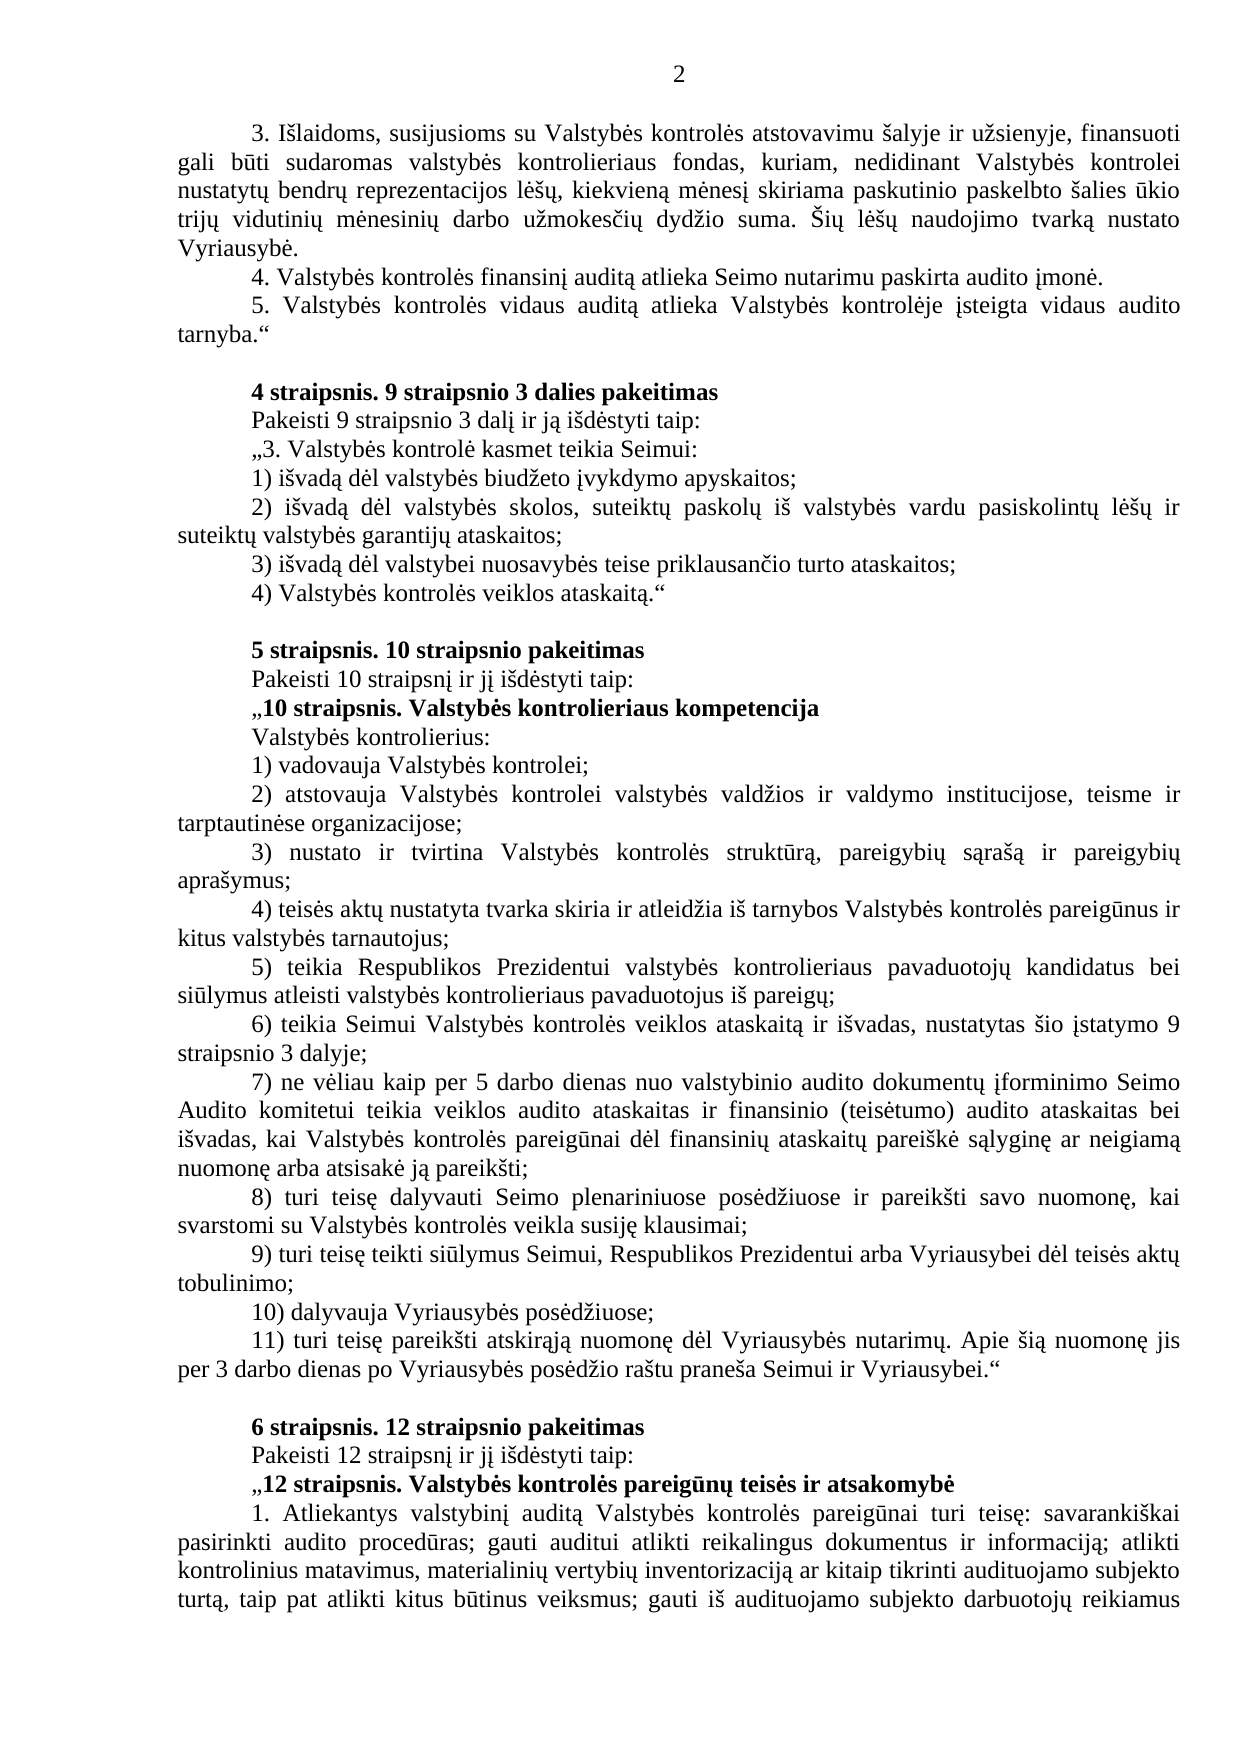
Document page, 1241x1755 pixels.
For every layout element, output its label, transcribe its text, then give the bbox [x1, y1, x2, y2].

text 4. Valstybės kontrolės finansinį auditą atlieka Seimo nutarimu paskirta audito įmonė. [177, 262, 1181, 291]
text Valstybės kontrolierius: [177, 722, 1181, 751]
text 6) teikia Seimui Valstybės kontrolės veiklos ataskaitą ir išvadas, nustatytas šio įstatymo 9 straipsnio 3 dalyje; [177, 1009, 1181, 1067]
text 1) vadovauja Valstybės kontrolei; [177, 751, 1181, 779]
text 2) išvadą dėl valstybės skolos, suteiktų paskolų iš valstybės vardu pasiskolintų lėšų ir suteiktų valstybės garantijų ataskaitos; [177, 492, 1181, 549]
text Pakeisti 9 straipsnio 3 dalį ir ją išdėstyti taip: [177, 406, 1181, 434]
text 5) teikia Respublikos Prezidentui valstybės kontrolieriaus pavaduotojų kandidatus bei siūlymus atleisti valstybės kontrolieriaus pavaduotojus iš pareigų; [177, 952, 1181, 1009]
text 1. Atliekantys valstybinį auditą Valstybės kontrolės pareigūnai turi teisę: savarankiškai pasirinkti audito procedūras; gauti auditui atlikti reikalingus dokumentus ir informaciją; atlikti kontrolinius matavimus, materialinių vertybių inventorizaciją ar kitaip tikrinti audituojamo subjekto turtą, taip pat atlikti kitus būtinus veiksmus; gauti iš audituojamo subjekto darbuotojų reikiamus [177, 1498, 1181, 1613]
text 4 straipsnis. 9 straipsnio 3 dalies pakeitimas [177, 377, 1181, 406]
text 7) ne vėliau kaip per 5 darbo dienas nuo valstybinio audito dokumentų įforminimo Seimo Audito komitetui teikia veiklos audito ataskaitas ir finansinio (teisėtumo) audito ataskaitas bei išvadas, kai Valstybės kontrolės pareigūnai dėl finansinių ataskaitų pareiškė sąlyginę ar neigiamą nuomonę arba atsisakė ją pareikšti; [177, 1067, 1181, 1182]
text 9) turi teisę teikti siūlymus Seimui, Respublikos Prezidentui arba Vyriausybei dėl teisės aktų tobulinimo; [177, 1239, 1181, 1297]
text 6 straipsnis. 12 straipsnio pakeitimas [177, 1412, 1181, 1441]
text 5 straipsnis. 10 straipsnio pakeitimas [177, 636, 1181, 664]
text Pakeisti 10 straipsnį ir jį išdėstyti taip: [177, 664, 1181, 693]
text 3) nustato ir tvirtina Valstybės kontrolės struktūrą, pareigybių sąrašą ir pareigybių aprašymus; [177, 837, 1181, 894]
text 4) teisės aktų nustatyta tvarka skiria ir atleidžia iš tarnybos Valstybės kontrolės pareigūnus ir kitus valstybės tarnautojus; [177, 894, 1181, 952]
text 11) turi teisę pareikšti atskirąją nuomonę dėl Vyriausybės nutarimų. Apie šią nuomonę jis per 3 darbo dienas po Vyriausybės posėdžio raštu praneša Seimui ir Vyriausybei.“ [177, 1326, 1181, 1383]
text „10 straipsnis. Valstybės kontrolieriaus kompetencija [177, 693, 1181, 722]
text „12 straipsnis. Valstybės kontrolės pareigūnų teisės ir atsakomybė [177, 1469, 1181, 1498]
text 10) dalyvauja Vyriausybės posėdžiuose; [177, 1297, 1181, 1326]
text 5. Valstybės kontrolės vidaus auditą atlieka Valstybės kontrolėje įsteigta vidaus audito tarnyba.“ [177, 291, 1181, 348]
text 4) Valstybės kontrolės veiklos ataskaitą.“ [177, 578, 1181, 607]
text 3. Išlaidoms, susijusioms su Valstybės kontrolės atstovavimu šalyje ir užsienyje, finansuoti gali būti sudaromas valstybės kontrolieriaus fondas, kuriam, nedidinant Valstybės kontrolei nustatytų bendrų reprezentacijos lėšų, kiekvieną mėnesį skiriama paskutinio paskelbto šalies ūkio trijų vidutinių mėnesinių darbo užmokesčių dydžio suma. Šių lėšų naudojimo tvarką nustato Vyriausybė. [177, 118, 1181, 262]
text Pakeisti 12 straipsnį ir jį išdėstyti taip: [177, 1441, 1181, 1469]
text 1) išvadą dėl valstybės biudžeto įvykdymo apyskaitos; [177, 463, 1181, 492]
text 3) išvadą dėl valstybei nuosavybės teise priklausančio turto ataskaitos; [177, 549, 1181, 578]
text 8) turi teisę dalyvauti Seimo plenariniuose posėdžiuose ir pareikšti savo nuomonę, kai svarstomi su Valstybės kontrolės veikla susiję klausimai; [177, 1182, 1181, 1239]
text 2) atstovauja Valstybės kontrolei valstybės valdžios ir valdymo institucijose, teisme ir tarptautinėse organizacijose; [177, 779, 1181, 837]
text „3. Valstybės kontrolė kasmet teikia Seimui: [177, 434, 1181, 463]
